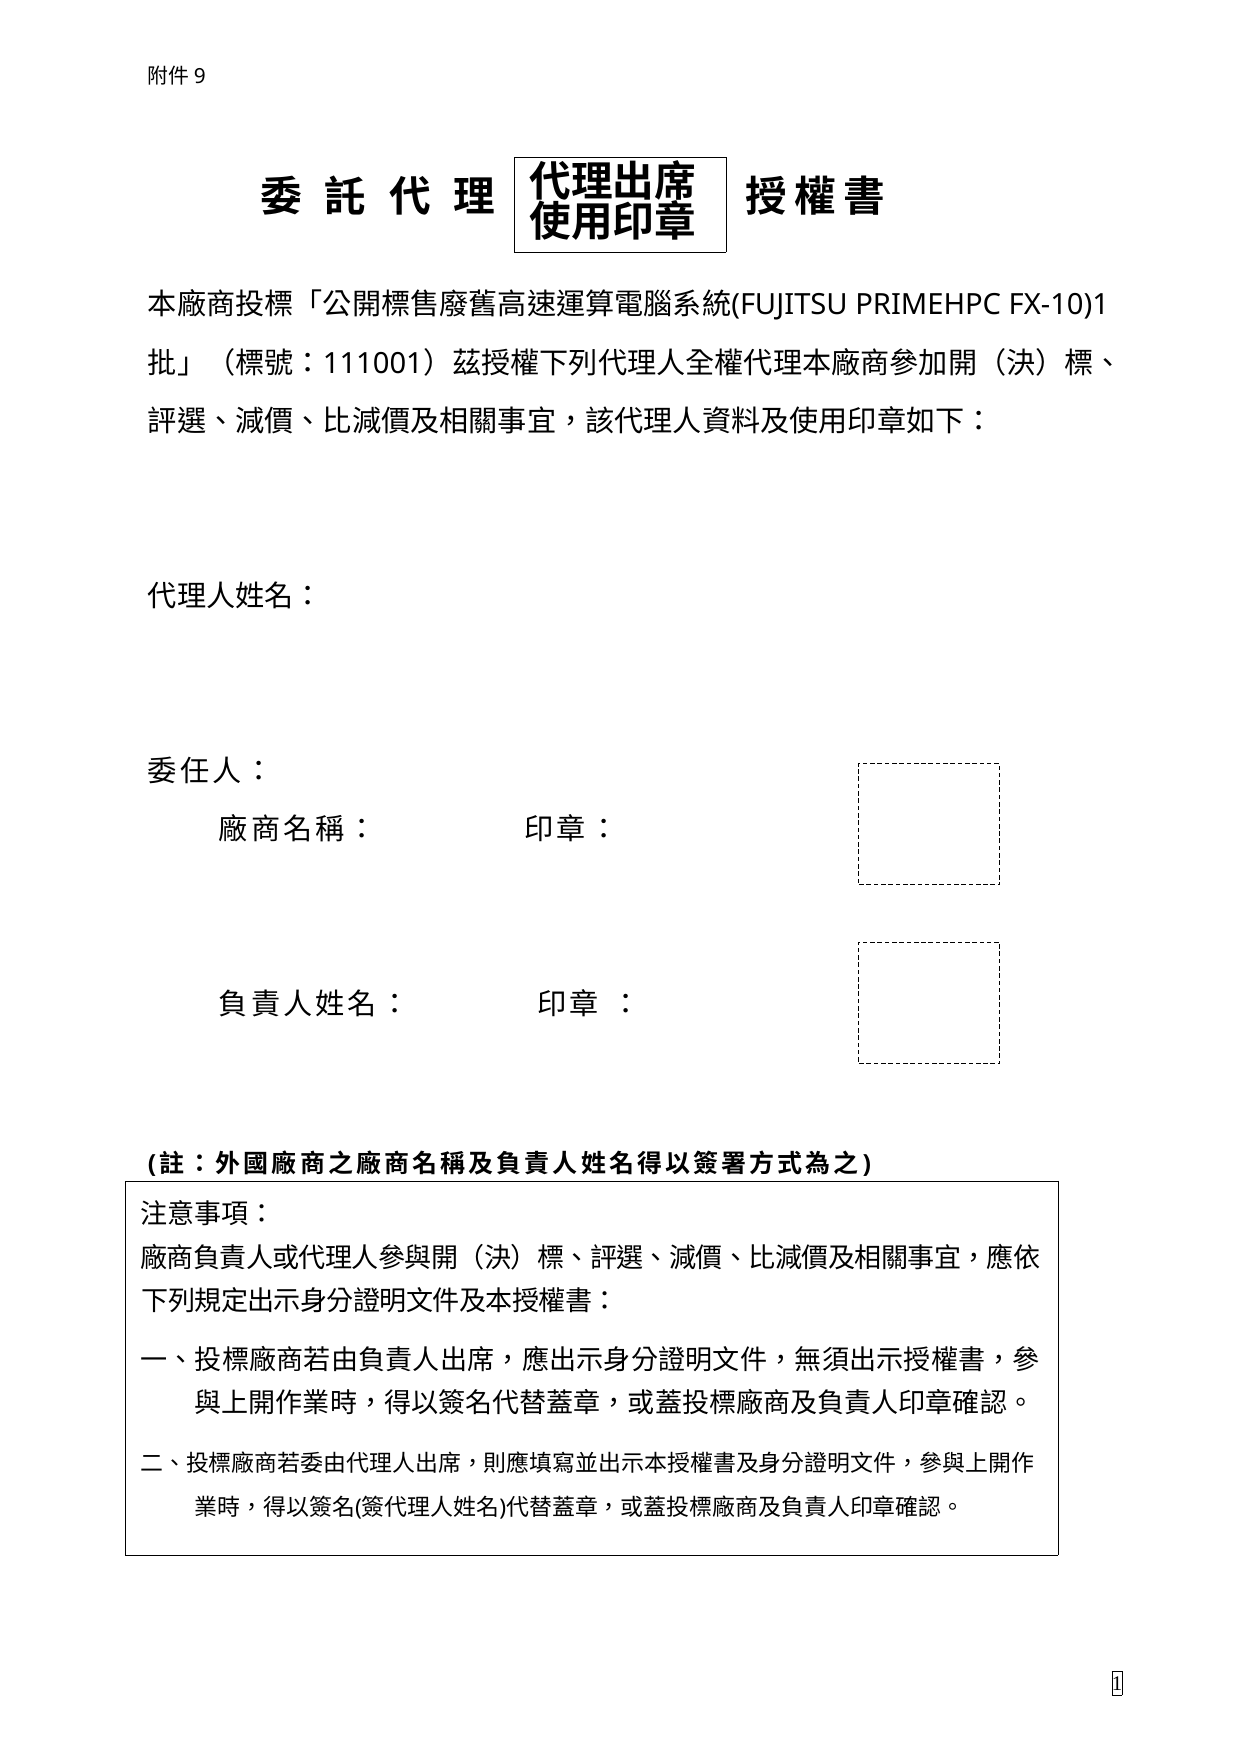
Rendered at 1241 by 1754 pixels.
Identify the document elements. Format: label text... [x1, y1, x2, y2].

text 授權書 [727, 170, 1122, 222]
text 本廠商投標「公開標售廢舊高速運算電腦系統(FUJITSU PRIMEHPC FX-10)1批」（標號：111001）茲授權下列代理人全權代理本廠商參加開（決）標、評選、減價、比減價及相關事宜，該代理人資料及使用印章如下： [148, 268, 1122, 443]
text 委託代理 [148, 170, 514, 222]
text 廠商負責人或代理人參與開（決）標、評選、減價、比減價及相關事宜，應依下列規定出示身分證明文件及本授權書： [140, 1232, 1043, 1319]
text 委任人： [148, 735, 1122, 793]
text 廠商名稱： 印章： [148, 793, 1122, 851]
text 代理人姓名： [148, 560, 1122, 618]
text 代理出席 [529, 165, 711, 204]
text 二、投標廠商若委由代理人出席，則應填寫並出示本授權書及身分證明文件，參與上開作業時，得以簽名(簽代理人姓名)代替蓋章，或蓋投標廠商及負責人印章確認。 [140, 1436, 1043, 1524]
text 使用印章 [529, 204, 711, 244]
text (註：外國廠商之廠商名稱及負責人姓名得以簽署方式為之) [148, 1131, 1122, 1183]
text 負責人姓名： 印章 ： [148, 968, 1122, 1026]
text 一、投標廠商若由負責人出席，應出示身分證明文件，無須出示授權書，參與上開作業時，得以簽名代替蓋章，或蓋投標廠商及負責人印章確認。 [140, 1334, 1043, 1422]
text 注意事項： [140, 1188, 1043, 1232]
